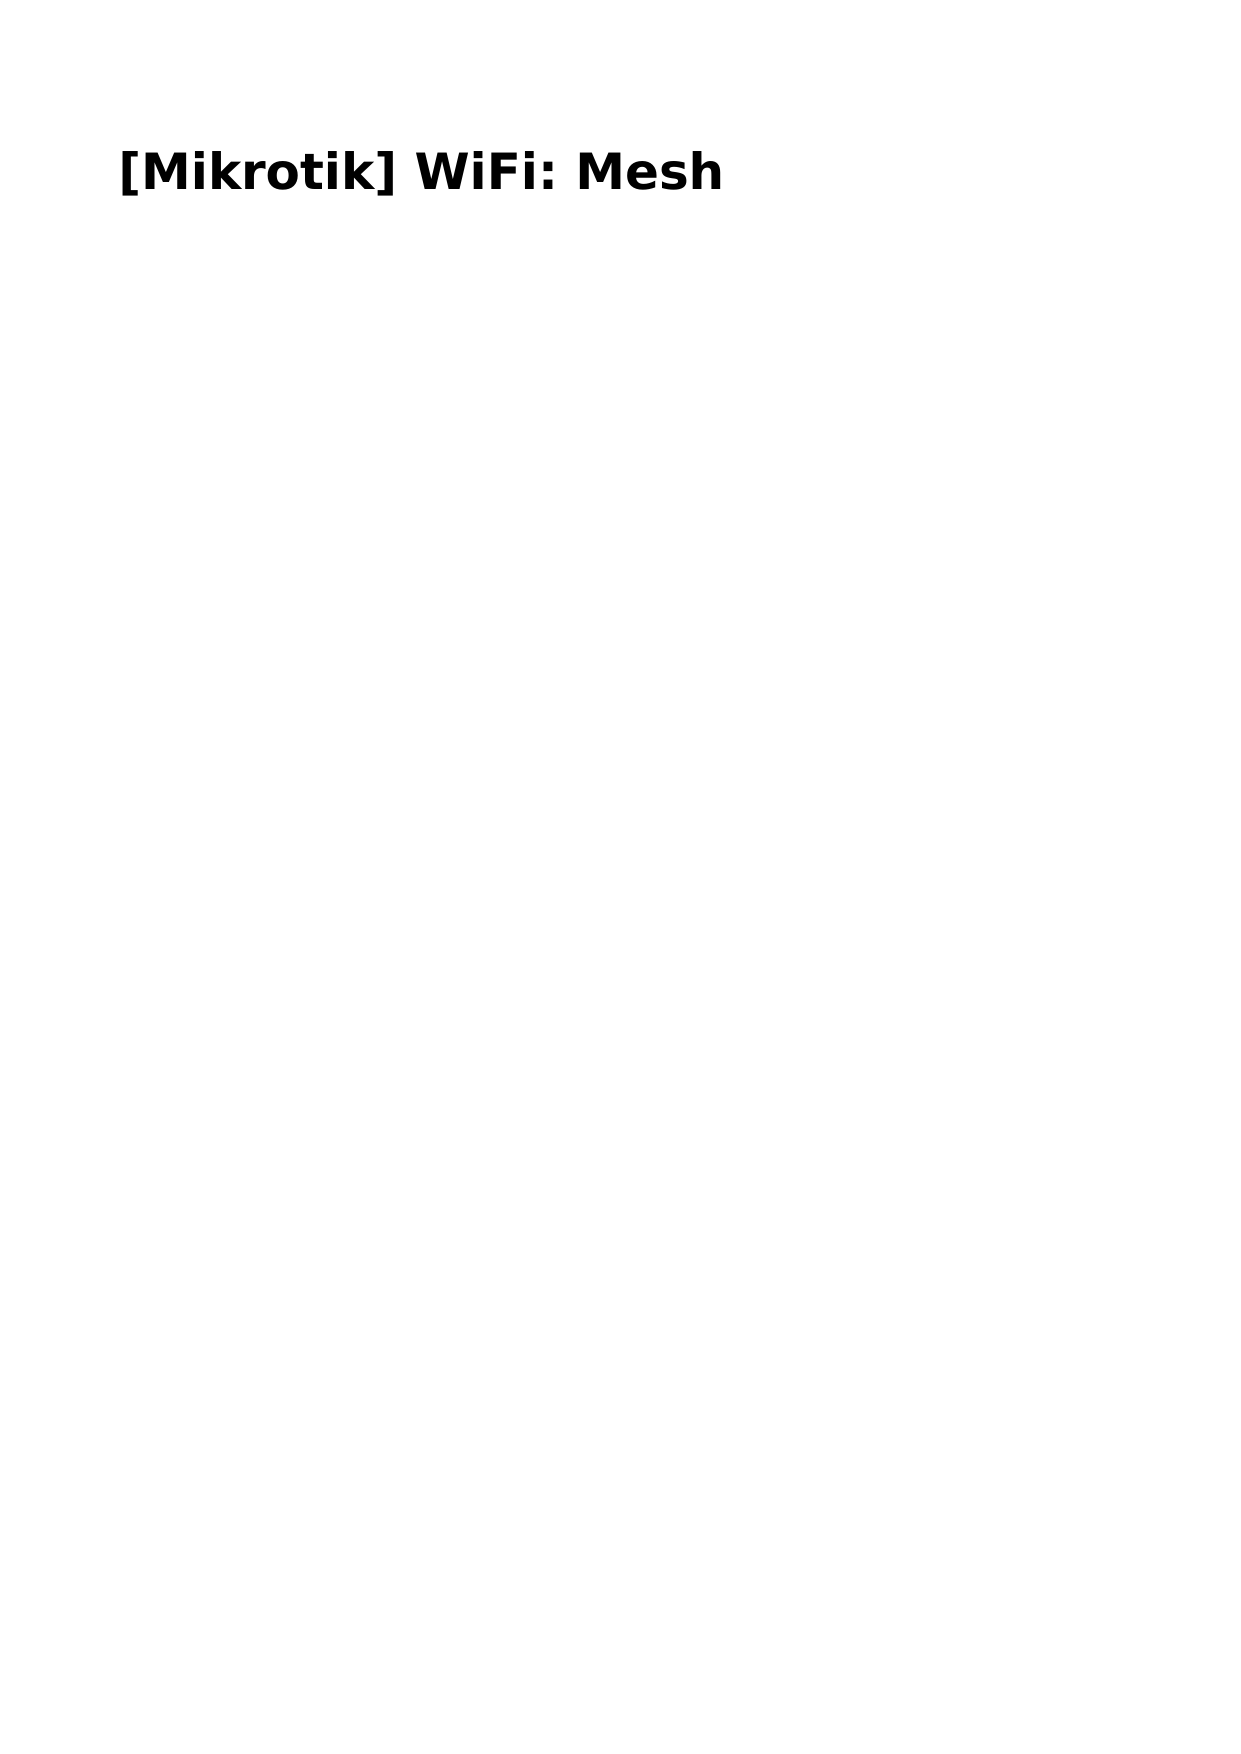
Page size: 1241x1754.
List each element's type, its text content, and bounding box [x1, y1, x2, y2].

subtitle [Mikrotik] WiFi: Mesh [118, 143, 1122, 201]
